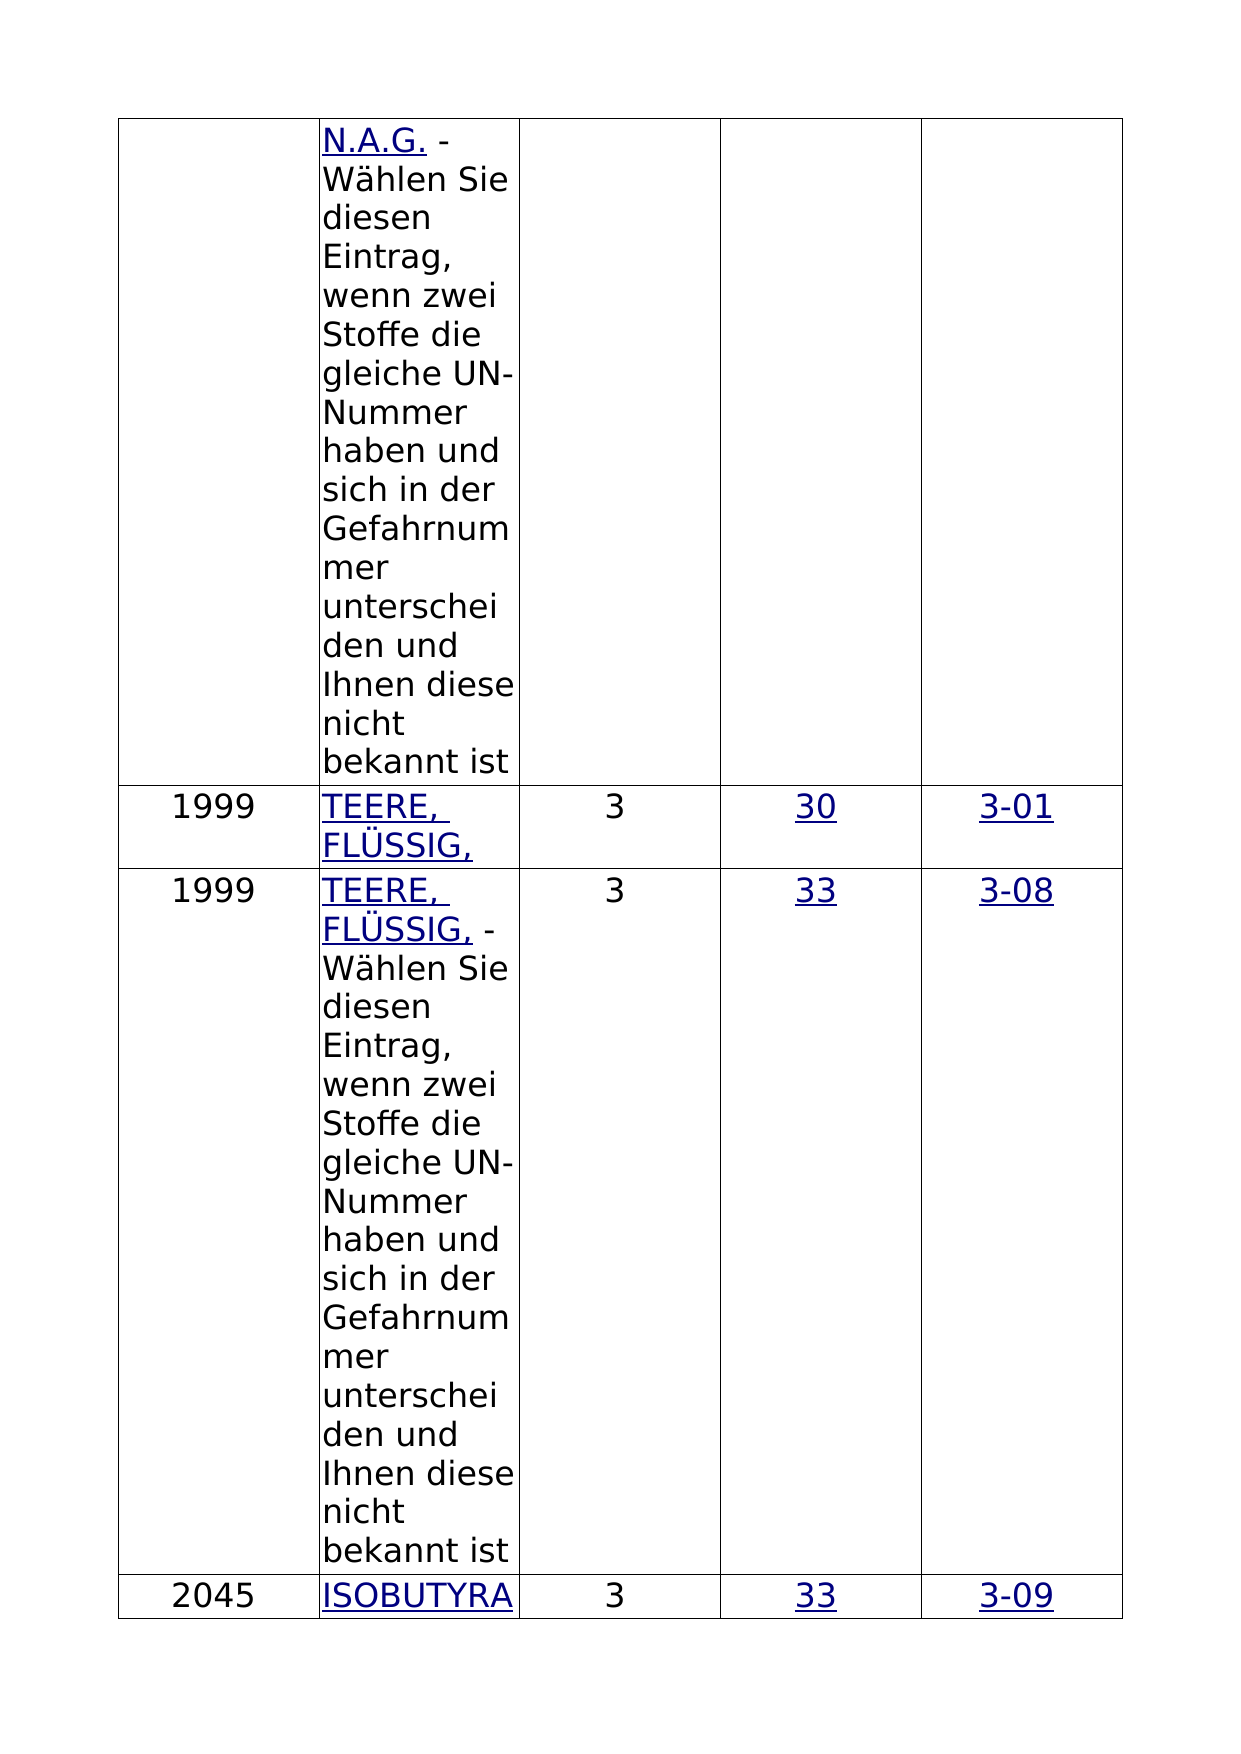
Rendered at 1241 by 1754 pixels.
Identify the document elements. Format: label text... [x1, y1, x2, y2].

table_cell 1999 [119, 869, 319, 1573]
table_cell ISOBUTYRA [320, 1575, 519, 1618]
table_cell [520, 119, 720, 784]
table_cell 3-01 [922, 786, 1122, 868]
table_cell 33 [721, 869, 921, 1573]
table_cell [119, 119, 319, 784]
table_cell 3-08 [922, 869, 1122, 1573]
table_cell 33 [721, 1575, 921, 1618]
table_cell 1999 [119, 786, 319, 868]
table_cell 3 [520, 786, 720, 868]
table_cell 3-09 [922, 1575, 1122, 1618]
table_cell TEERE, FLÜSSIG, [320, 786, 519, 868]
table_cell 30 [721, 786, 921, 868]
table_cell TEERE, FLÜSSIG, - Wählen Sie diesen Eintrag, wenn zwei Stoffe die gleiche UN-Nummer haben und sich in der Gefahrnummer unterscheiden und Ihnen diese nicht bekannt ist [320, 869, 519, 1573]
table_cell [721, 119, 921, 784]
table_cell 2045 [119, 1575, 319, 1618]
table_cell N.A.G. - Wählen Sie diesen Eintrag, wenn zwei Stoffe die gleiche UN-Nummer haben und sich in der Gefahrnummer unterscheiden und Ihnen diese nicht bekannt ist [320, 119, 519, 784]
table_cell 3 [520, 869, 720, 1573]
table_cell [922, 119, 1122, 784]
table_cell 3 [520, 1575, 720, 1618]
